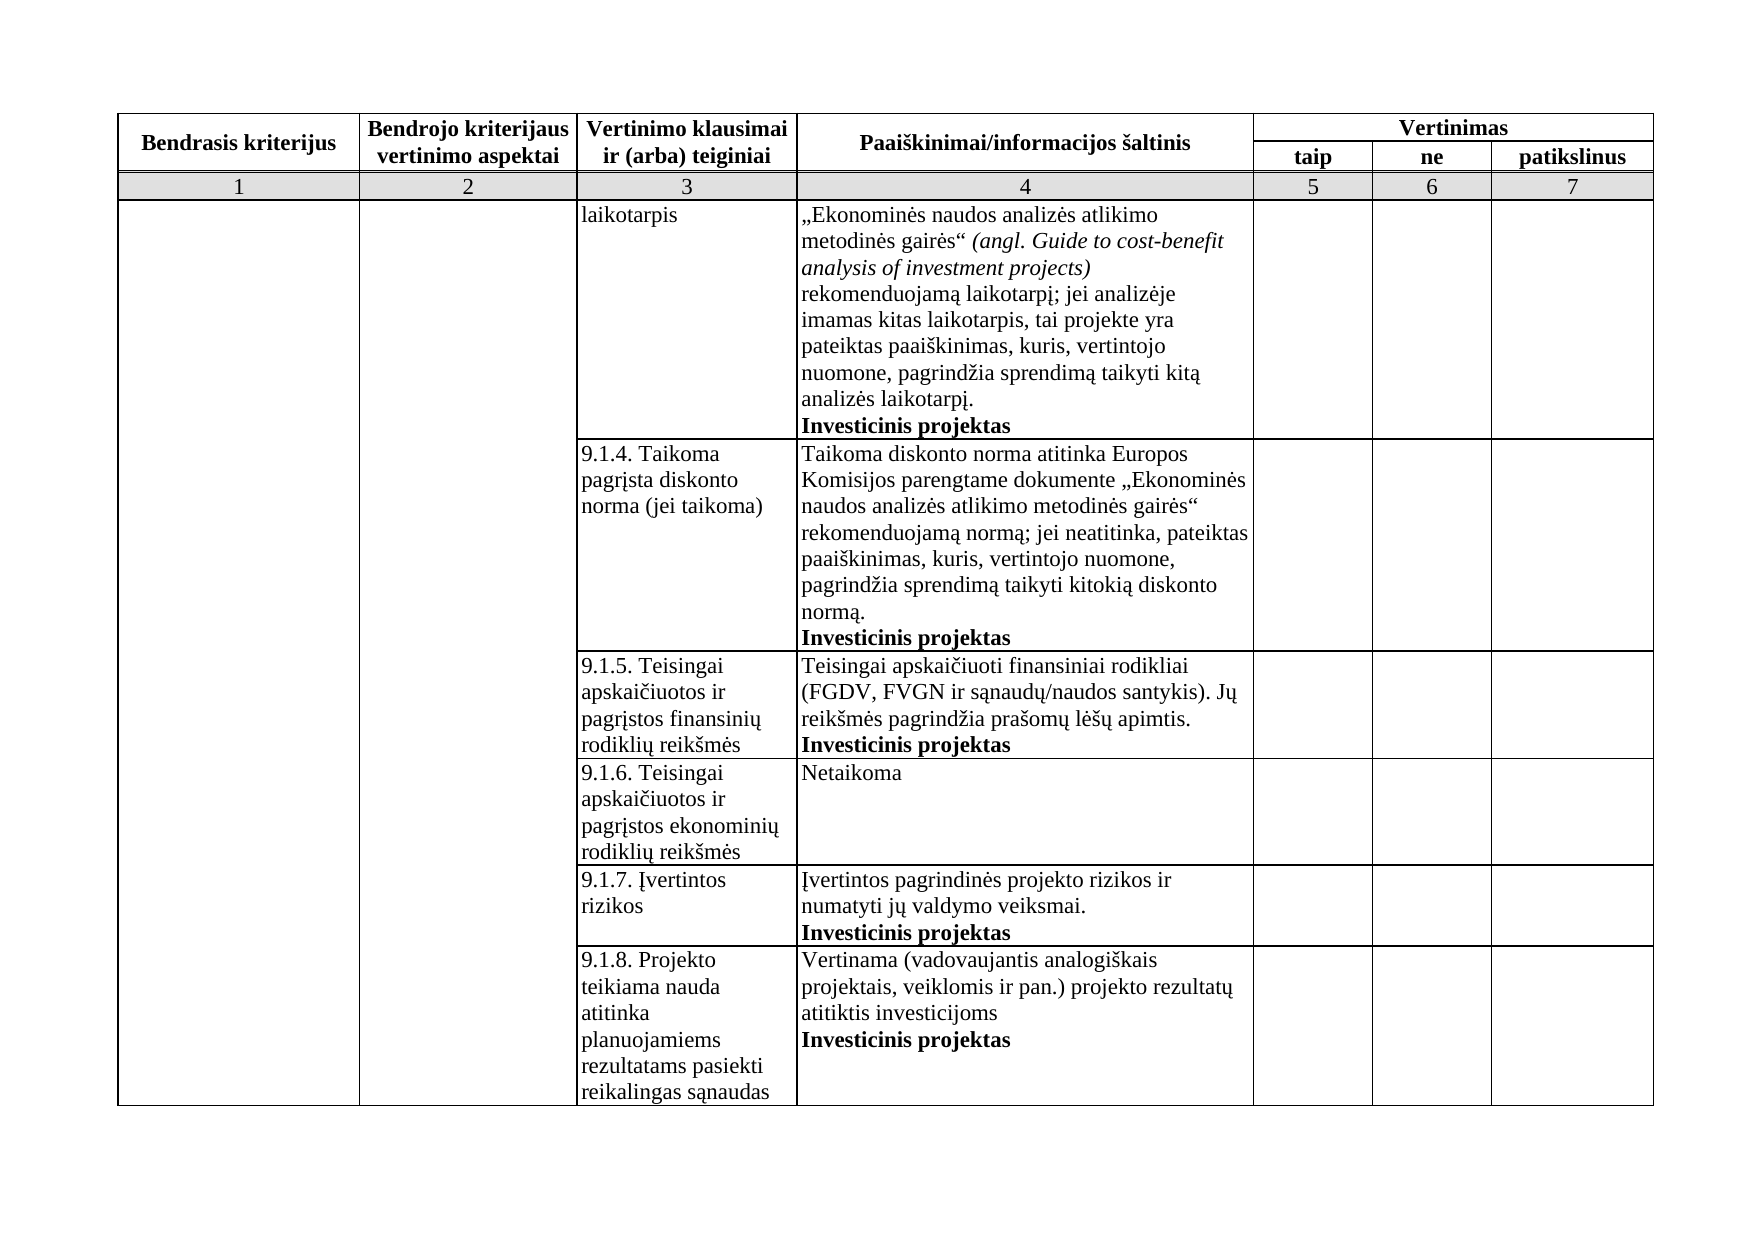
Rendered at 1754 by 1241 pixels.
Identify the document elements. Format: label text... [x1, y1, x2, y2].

table_cell [1373, 759, 1491, 864]
table_cell [1254, 759, 1372, 864]
table_cell 9.1.6. Teisingai apskaičiuotos ir pagrįstos ekonominių rodiklių reikšmės [578, 759, 796, 864]
table_cell [1492, 652, 1653, 757]
table_cell Taikoma diskonto norma atitinka Europos Komisijos parengtame dokumente „Ekonominės naudos analizės atlikimo metodinės gairės“ rekomenduojamą normą; jei neatitinka, pateiktas paaiškinimas, kuris, vertintojo nuomone, pagrindžia sprendimą taikyti kitokią diskonto normą. Investicinis projektas [798, 440, 1253, 650]
table_cell [1373, 947, 1491, 1105]
table_cell 9.1.5. Teisingai apskaičiuotos ir pagrįstos finansinių rodiklių reikšmės [578, 652, 796, 757]
table_cell [1254, 201, 1372, 438]
table_cell „Ekonominės naudos analizės atlikimo metodinės gairės“ (angl. Guide to cost-benefit analysis of investment projects) rekomenduojamą laikotarpį; jei analizėje imamas kitas laikotarpis, tai projekte yra pateiktas paaiškinimas, kuris, vertintojo nuomone, pagrindžia sprendimą taikyti kitą analizės laikotarpį. Investicinis projektas [798, 201, 1253, 438]
table_cell taip [1254, 142, 1372, 170]
table_cell 4 [798, 173, 1253, 199]
table_cell 9.1.8. Projekto teikiama nauda atitinka planuojamiems rezultatams pasiekti reikalingas sąnaudas [578, 947, 796, 1105]
table_cell [119, 201, 359, 1105]
table_header Vertinimo klausimai ir (arba) teiginiai [578, 114, 796, 170]
table_cell 7 [1492, 173, 1653, 199]
table_cell 2 [360, 173, 576, 199]
table_cell [1373, 440, 1491, 650]
table_cell [1373, 652, 1491, 757]
table_cell 3 [578, 173, 796, 199]
table_cell Įvertintos pagrindinės projekto rizikos ir numatyti jų valdymo veiksmai. Investicinis projektas [798, 866, 1253, 945]
table_header Vertinimas [1254, 114, 1653, 140]
table_cell patikslinus [1492, 142, 1653, 170]
table_cell [1492, 440, 1653, 650]
table_cell [1254, 947, 1372, 1105]
table_cell 1 [119, 173, 359, 199]
table_cell [1492, 866, 1653, 945]
table_cell [1492, 201, 1653, 438]
table_cell 6 [1373, 173, 1491, 199]
table_cell ne [1373, 142, 1491, 170]
table_header Paaiškinimai/informacijos šaltinis [798, 114, 1253, 170]
table_cell [1492, 947, 1653, 1105]
table_cell [1373, 201, 1491, 438]
table_header Bendrojo kriterijaus vertinimo aspektai [360, 114, 576, 170]
table_cell 5 [1254, 173, 1372, 199]
table_cell Netaikoma [798, 759, 1253, 864]
table_cell laikotarpis [578, 201, 796, 438]
table_cell 9.1.4. Taikoma pagrįsta diskonto norma (jei taikoma) [578, 440, 796, 650]
table_cell [1254, 652, 1372, 757]
table_cell [1254, 866, 1372, 945]
table_cell [1254, 440, 1372, 650]
table_cell Vertinama (vadovaujantis analogiškais projektais, veiklomis ir pan.) projekto rezultatų atitiktis investicijoms Investicinis projektas [798, 947, 1253, 1105]
table_header Bendrasis kriterijus [119, 114, 359, 170]
table_cell 9.1.7. Įvertintos rizikos [578, 866, 796, 945]
table_cell [360, 201, 576, 1105]
table_cell [1373, 866, 1491, 945]
table_cell [1492, 759, 1653, 864]
table_cell Teisingai apskaičiuoti finansiniai rodikliai (FGDV, FVGN ir sąnaudų/naudos santykis). Jų reikšmės pagrindžia prašomų lėšų apimtis. Investicinis projektas [798, 652, 1253, 757]
